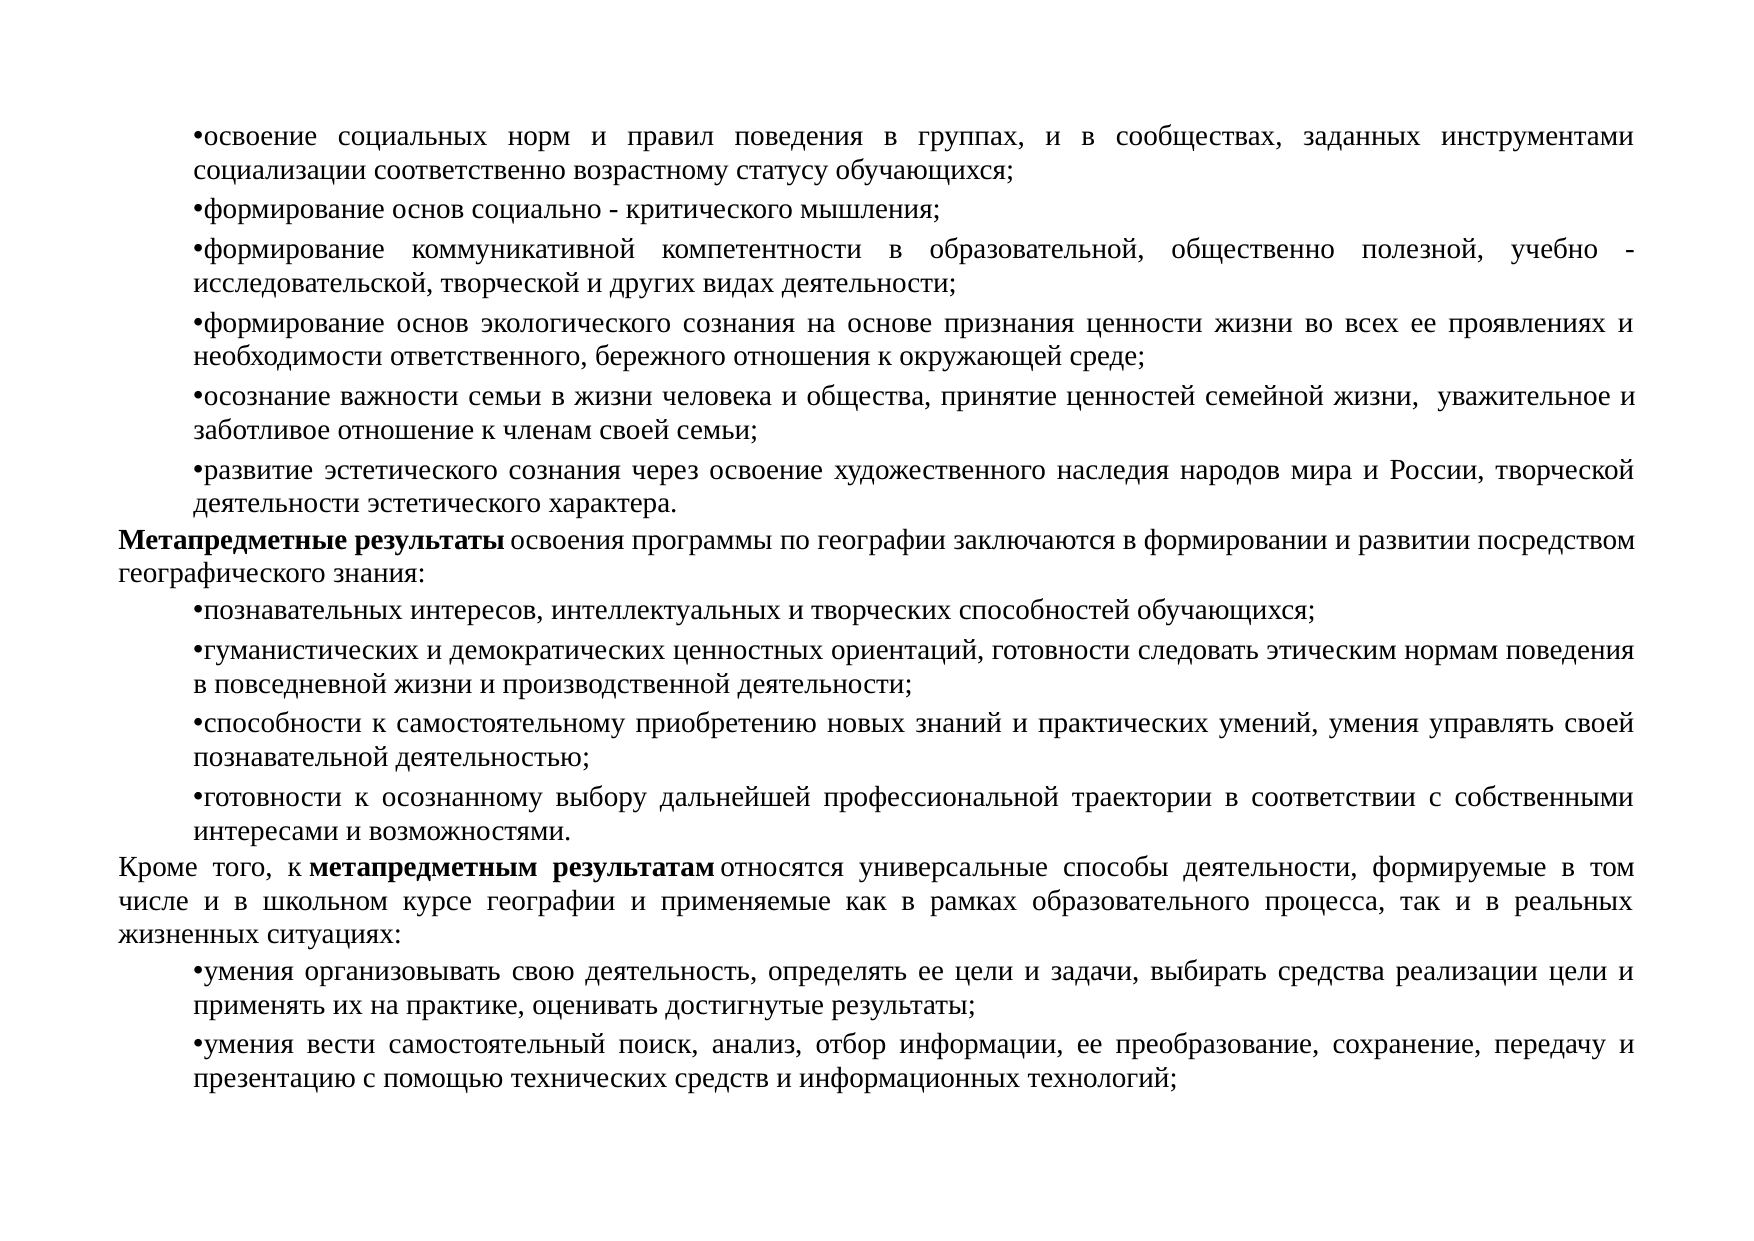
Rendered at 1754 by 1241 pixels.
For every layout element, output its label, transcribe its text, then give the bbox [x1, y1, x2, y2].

list познавательных интересов, интеллектуальных и творческих способностей обучающихся; [193, 592, 1636, 626]
list умения вести самостоятельный поиск, анализ, отбор информации, ее преобразование, сохранение, передачу и презентацию с помощью технических средств и информационных технологий; [193, 1027, 1636, 1094]
list формирование основ социально - критического мышления; [193, 192, 1636, 225]
list осознание важности семьи в жизни человека и общества, принятие ценностей семейной жизни, уважительное и заботливое отношение к членам своей семьи; [193, 378, 1636, 446]
text Кроме того, к метапредметным результатам относятся универсальные способы деятельности, формируемые в том числе и в школьном курсе географии и применяемые как в рамках образовательного процесса, так и в реальных жизненных ситуациях: [118, 849, 1636, 950]
list формирование основ экологического сознания на основе признания ценности жизни во всех ее проявлениях и необходимости ответственного, бережного отношения к окружающей среде; [193, 305, 1636, 372]
list развитие эстетического сознания через освоение художественного наследия народов мира и России, творческой деятельности эстетического характера. [193, 452, 1636, 519]
list освоение социальных норм и правил поведения в группах, и в сообществах, заданных инструментами социализации соответственно возрастному статусу обучающихся; [193, 118, 1636, 185]
list гуманистических и демократических ценностных ориентаций, готовности следовать этическим нормам поведения в повседневной жизни и производственной деятельности; [193, 632, 1636, 699]
text Метапредметные результаты освоения программы по географии заключаются в формировании и развитии посредством географического знания: [118, 522, 1636, 589]
list формирование коммуникативной компетентности в образовательной, общественно полезной, учебно - исследовательской, творческой и других видах деятельности; [193, 231, 1636, 299]
list способности к самостоятельному приобретению новых знаний и практических умений, умения управлять своей познавательной деятельностью; [193, 706, 1636, 773]
list умения организовывать свою деятельность, определять ее цели и задачи, выбирать средства реализации цели и применять их на практике, оценивать достигнутые результаты; [193, 953, 1636, 1020]
list готовности к осознанному выбору дальнейшей профессиональной траектории в соответствии с собственными интересами и возможностями. [193, 779, 1636, 846]
